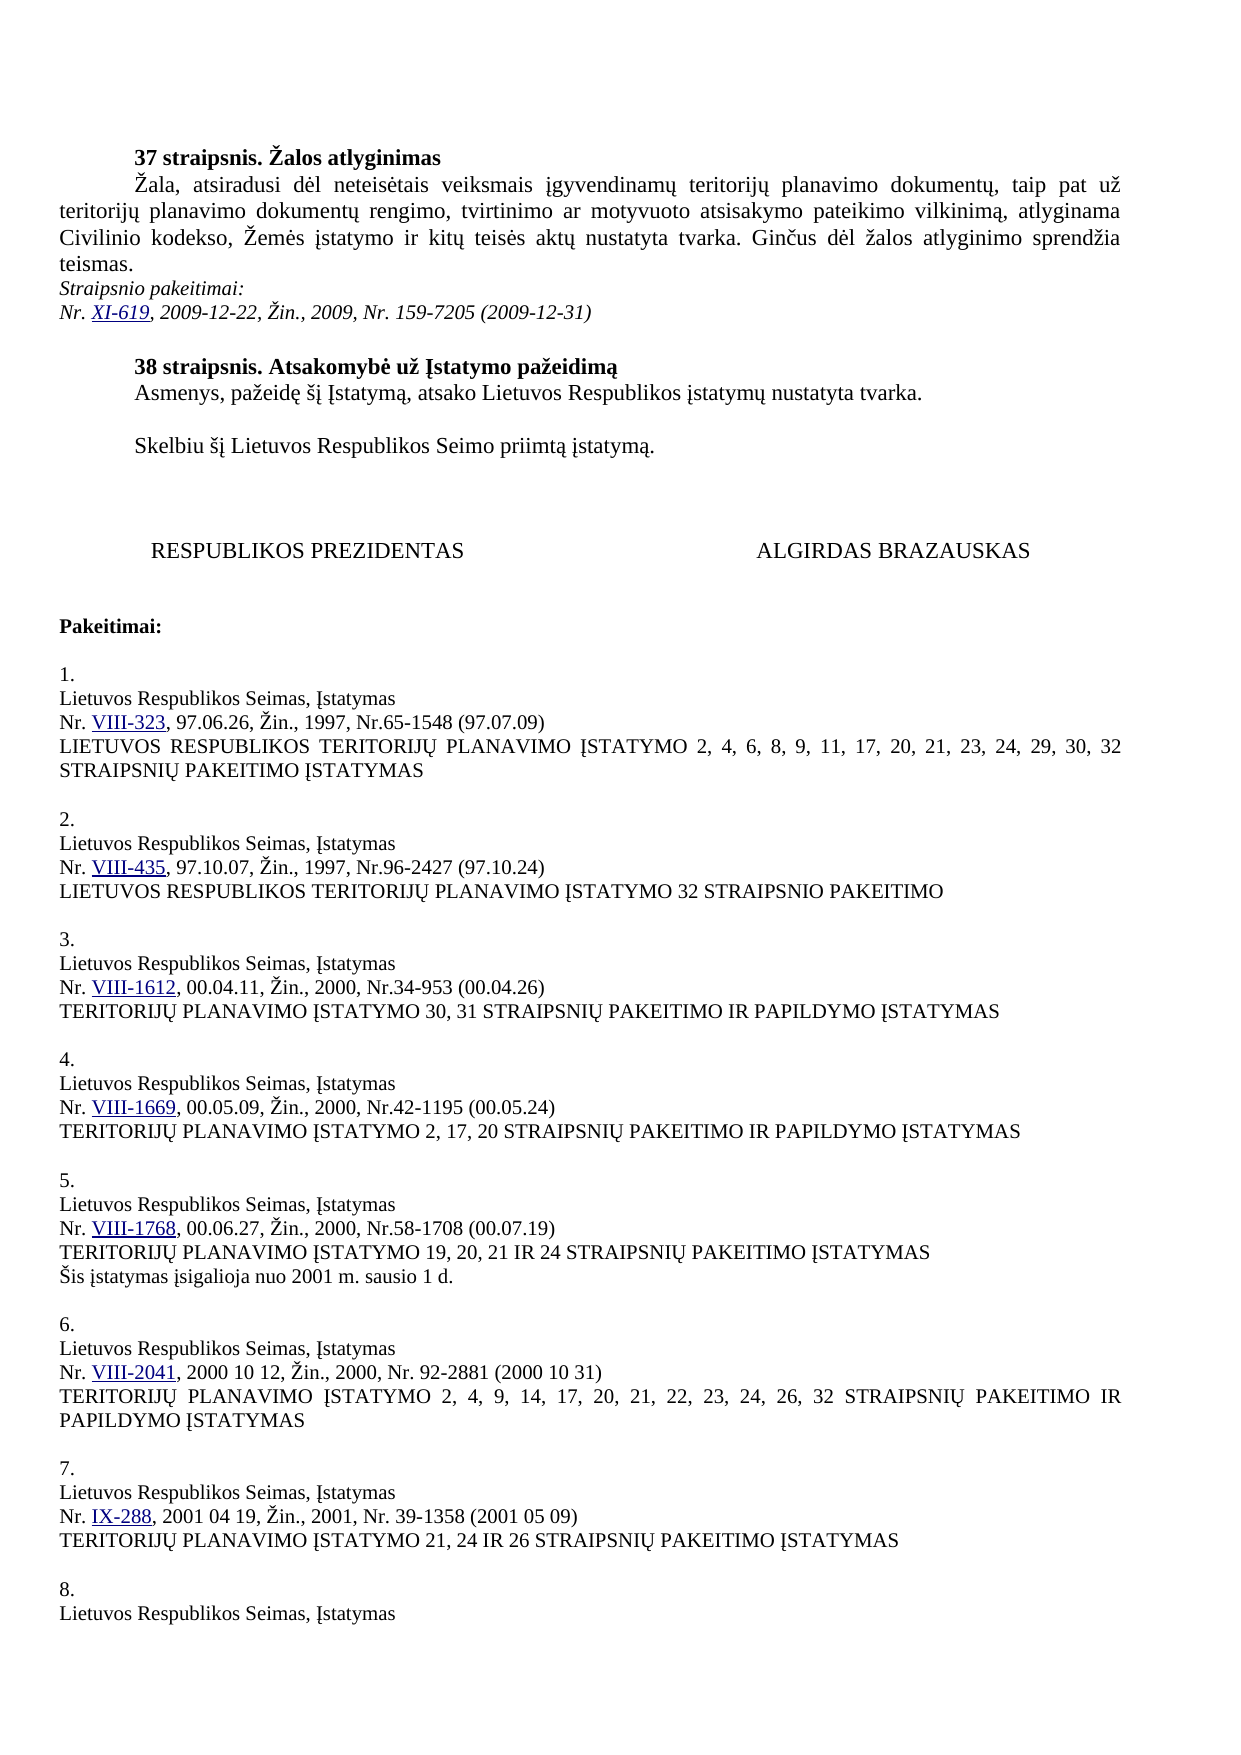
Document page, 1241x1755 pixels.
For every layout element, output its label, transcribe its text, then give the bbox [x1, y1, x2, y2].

text Straipsnio pakeitimai: [59, 276, 1122, 300]
text Žala, atsiradusi dėl neteisėtais veiksmais įgyvendinamų teritorijų planavimo dokumentų, taip pat už teritorijų planavimo dokumentų rengimo, tvirtinimo ar motyvuoto atsisakymo pateikimo vilkinimą, atlyginama Civilinio kodekso, Žemės įstatymo ir kitų teisės aktų nustatyta tvarka. Ginčus dėl žalos atlyginimo sprendžia teismas. [59, 171, 1122, 276]
text Lietuvos Respublikos Seimas, Įstatymas [59, 1480, 1122, 1504]
text 8. [59, 1577, 1122, 1601]
text Lietuvos Respublikos Seimas, Įstatymas [59, 1601, 1122, 1625]
text 7. [59, 1456, 1122, 1480]
text Šis įstatymas įsigalioja nuo 2001 m. sausio 1 d. [59, 1264, 1122, 1288]
text Lietuvos Respublikos Seimas, Įstatymas [59, 1336, 1122, 1360]
text 6. [59, 1312, 1122, 1336]
text LIETUVOS RESPUBLIKOS TERITORIJŲ PLANAVIMO ĮSTATYMO 2, 4, 6, 8, 9, 11, 17, 20, 21, 23, 24, 29, 30, 32 STRAIPSNIŲ PAKEITIMO ĮSTATYMAS [59, 734, 1122, 782]
text 5. [59, 1167, 1122, 1192]
text Pakeitimai: [59, 614, 1122, 638]
text Nr. VIII-1669, 00.05.09, Žin., 2000, Nr.42-1195 (00.05.24) [59, 1095, 1122, 1119]
text TERITORIJŲ PLANAVIMO ĮSTATYMO 30, 31 STRAIPSNIŲ PAKEITIMO IR PAPILDYMO ĮSTATYMAS [59, 999, 1122, 1023]
text Lietuvos Respublikos Seimas, Įstatymas [59, 1192, 1122, 1216]
text Nr. VIII-1612, 00.04.11, Žin., 2000, Nr.34-953 (00.04.26) [59, 975, 1122, 999]
text 3. [59, 927, 1122, 951]
text Asmenys, pažeidę šį Įstatymą, atsako Lietuvos Respublikos įstatymų nustatyta tvarka. [59, 379, 1122, 406]
text Nr. VIII-1768, 00.06.27, Žin., 2000, Nr.58-1708 (00.07.19) [59, 1216, 1122, 1240]
text Nr. XI-619, 2009-12-22, Žin., 2009, Nr. 159-7205 (2009-12-31) [59, 300, 1122, 324]
text Nr. VIII-435, 97.10.07, Žin., 1997, Nr.96-2427 (97.10.24) [59, 855, 1122, 879]
text RESPUBLIKOS PREZIDENTAS ALGIRDAS BRAZAUSKAS [59, 537, 1122, 590]
text Lietuvos Respublikos Seimas, Įstatymas [59, 1071, 1122, 1095]
text TERITORIJŲ PLANAVIMO ĮSTATYMO 19, 20, 21 IR 24 STRAIPSNIŲ PAKEITIMO ĮSTATYMAS [59, 1240, 1122, 1264]
text 2. [59, 807, 1122, 831]
text Nr. VIII-323, 97.06.26, Žin., 1997, Nr.65-1548 (97.07.09) [59, 710, 1122, 734]
text TERITORIJŲ PLANAVIMO ĮSTATYMO 2, 4, 9, 14, 17, 20, 21, 22, 23, 24, 26, 32 STRAIPSNIŲ PAKEITIMO IR PAPILDYMO ĮSTATYMAS [59, 1384, 1122, 1432]
text 4. [59, 1047, 1122, 1071]
text Lietuvos Respublikos Seimas, Įstatymas [59, 686, 1122, 710]
text 38 straipsnis. Atsakomybė už Įstatymo pažeidimą [59, 353, 1122, 379]
text Skelbiu šį Lietuvos Respublikos Seimo priimtą įstatymą. [59, 432, 1122, 458]
text Nr. VIII-2041, 2000 10 12, Žin., 2000, Nr. 92-2881 (2000 10 31) [59, 1360, 1122, 1384]
text Nr. IX-288, 2001 04 19, Žin., 2001, Nr. 39-1358 (2001 05 09) [59, 1504, 1122, 1528]
text 1. [59, 662, 1122, 686]
text Lietuvos Respublikos Seimas, Įstatymas [59, 951, 1122, 975]
text TERITORIJŲ PLANAVIMO ĮSTATYMO 2, 17, 20 STRAIPSNIŲ PAKEITIMO IR PAPILDYMO ĮSTATYMAS [59, 1119, 1122, 1143]
text LIETUVOS RESPUBLIKOS TERITORIJŲ PLANAVIMO ĮSTATYMO 32 STRAIPSNIO PAKEITIMO [59, 879, 1122, 903]
text Lietuvos Respublikos Seimas, Įstatymas [59, 831, 1122, 855]
text 37 straipsnis. Žalos atlyginimas [59, 144, 1122, 171]
text TERITORIJŲ PLANAVIMO ĮSTATYMO 21, 24 IR 26 STRAIPSNIŲ PAKEITIMO ĮSTATYMAS [59, 1528, 1122, 1552]
